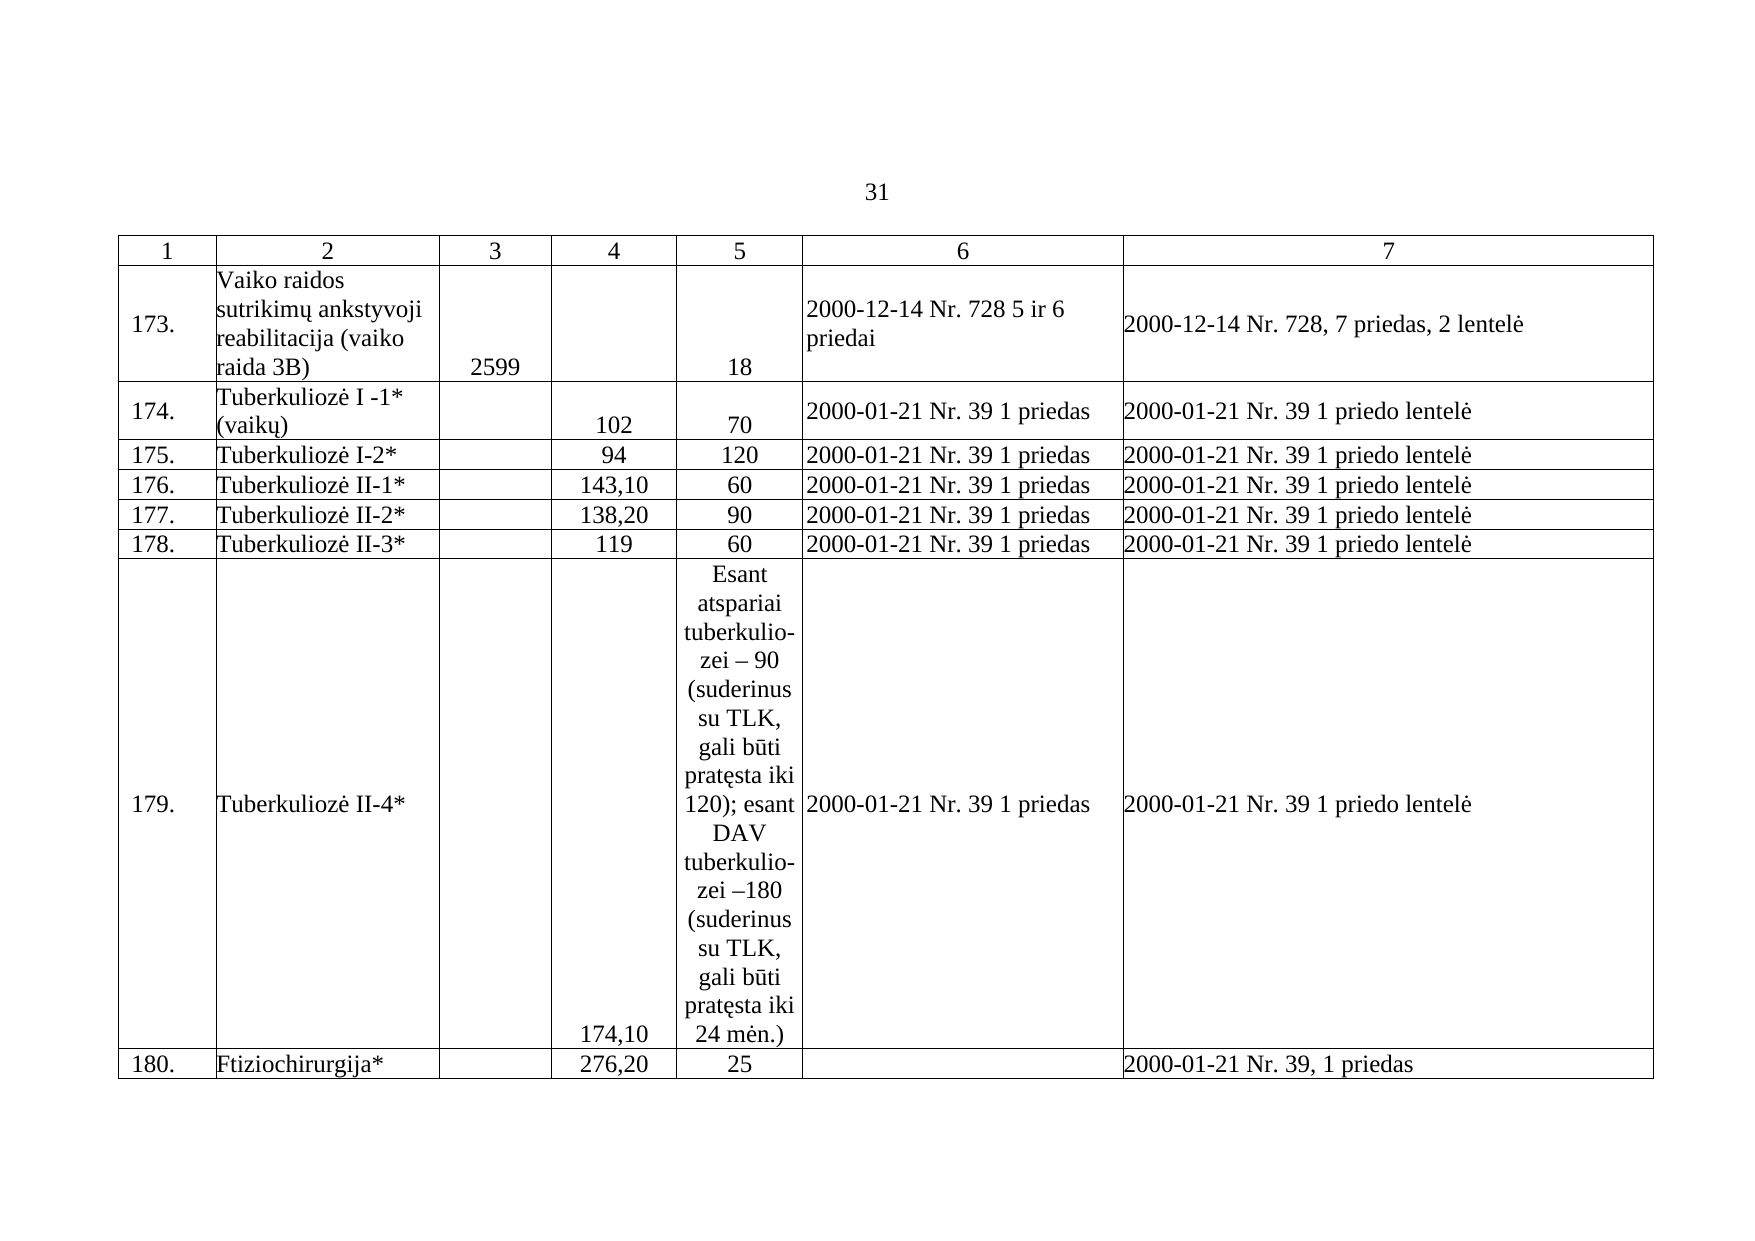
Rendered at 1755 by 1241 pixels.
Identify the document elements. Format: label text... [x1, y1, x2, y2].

table_cell [440, 1049, 551, 1078]
table_cell 175. [119, 440, 216, 469]
table_cell 119 [552, 530, 676, 558]
table_cell 2000-01-21 Nr. 39 1 priedas [803, 530, 1123, 558]
table_cell 60 [677, 530, 802, 558]
table_cell 2000-01-21 Nr. 39 1 priedas [803, 440, 1123, 469]
table_cell 178. [119, 530, 216, 558]
table_header 7 [1124, 236, 1653, 264]
table_cell 2000-01-21 Nr. 39 1 priedo lentelė [1124, 382, 1653, 439]
table_cell 94 [552, 440, 676, 469]
table_cell Tuberkuliozė II-1* [217, 470, 439, 499]
table_cell 138,20 [552, 500, 676, 528]
table_cell 2000-01-21 Nr. 39 1 priedas [803, 382, 1123, 439]
table_cell Tuberkuliozė II-2* [217, 500, 439, 528]
table_cell 173. [119, 266, 216, 381]
table_cell 60 [677, 470, 802, 499]
table_header 4 [552, 236, 676, 264]
table_cell 174. [119, 382, 216, 439]
table_cell 2000-12-14 Nr. 728, 7 priedas, 2 lentelė [1124, 266, 1653, 381]
table_cell 2000-01-21 Nr. 39 1 priedo lentelė [1124, 559, 1653, 1048]
table_cell 2000-01-21 Nr. 39, 1 priedas [1124, 1049, 1653, 1078]
table_cell 176. [119, 470, 216, 499]
table_cell Tuberkuliozė II-4* [217, 559, 439, 1048]
table_cell [803, 1049, 1123, 1078]
table_cell [440, 382, 551, 439]
table_cell 2599 [440, 266, 551, 381]
table_cell 2000-01-21 Nr. 39 1 priedo lentelė [1124, 530, 1653, 558]
table_cell 70 [677, 382, 802, 439]
table_header 3 [440, 236, 551, 264]
table_cell 2000-01-21 Nr. 39 1 priedas [803, 559, 1123, 1048]
table_header 1 [119, 236, 216, 264]
table_cell 2000-12-14 Nr. 728 5 ir 6 priedai [803, 266, 1123, 381]
table_cell 2000-01-21 Nr. 39 1 priedo lentelė [1124, 500, 1653, 528]
table_cell Ftiziochirurgija* [217, 1049, 439, 1078]
table_cell Esant atspariai tuberkulio-zei – 90 (suderinus su TLK, gali būti pratęsta iki 120); esant DAV tuberkulio-zei –180 (suderinus su TLK, gali būti pratęsta iki 24 mėn.) [677, 559, 802, 1048]
table_cell 180. [119, 1049, 216, 1078]
table_cell 18 [677, 266, 802, 381]
table_cell 177. [119, 500, 216, 528]
table_cell 276,20 [552, 1049, 676, 1078]
table_header 5 [677, 236, 802, 264]
table_cell 25 [677, 1049, 802, 1078]
table_cell 102 [552, 382, 676, 439]
table_cell [440, 440, 551, 469]
table_cell 2000-01-21 Nr. 39 1 priedas [803, 500, 1123, 528]
table_cell [440, 530, 551, 558]
table_header 2 [217, 236, 439, 264]
table_cell 2000-01-21 Nr. 39 1 priedas [803, 470, 1123, 499]
table_cell [552, 266, 676, 381]
table_cell [440, 470, 551, 499]
table_header 6 [803, 236, 1123, 264]
table_cell 179. [119, 559, 216, 1048]
table_cell 174,10 [552, 559, 676, 1048]
table_cell Vaiko raidos sutrikimų ankstyvoji reabilitacija (vaiko raida 3B) [217, 266, 439, 381]
table_cell 120 [677, 440, 802, 469]
table_cell 2000-01-21 Nr. 39 1 priedo lentelė [1124, 440, 1653, 469]
table_cell 90 [677, 500, 802, 528]
table_cell [440, 559, 551, 1048]
table_cell [440, 500, 551, 528]
table_cell Tuberkuliozė I -1* (vaikų) [217, 382, 439, 439]
table_cell Tuberkuliozė I-2* [217, 440, 439, 469]
table_cell Tuberkuliozė II-3* [217, 530, 439, 558]
table_cell 143,10 [552, 470, 676, 499]
table_cell 2000-01-21 Nr. 39 1 priedo lentelė [1124, 470, 1653, 499]
